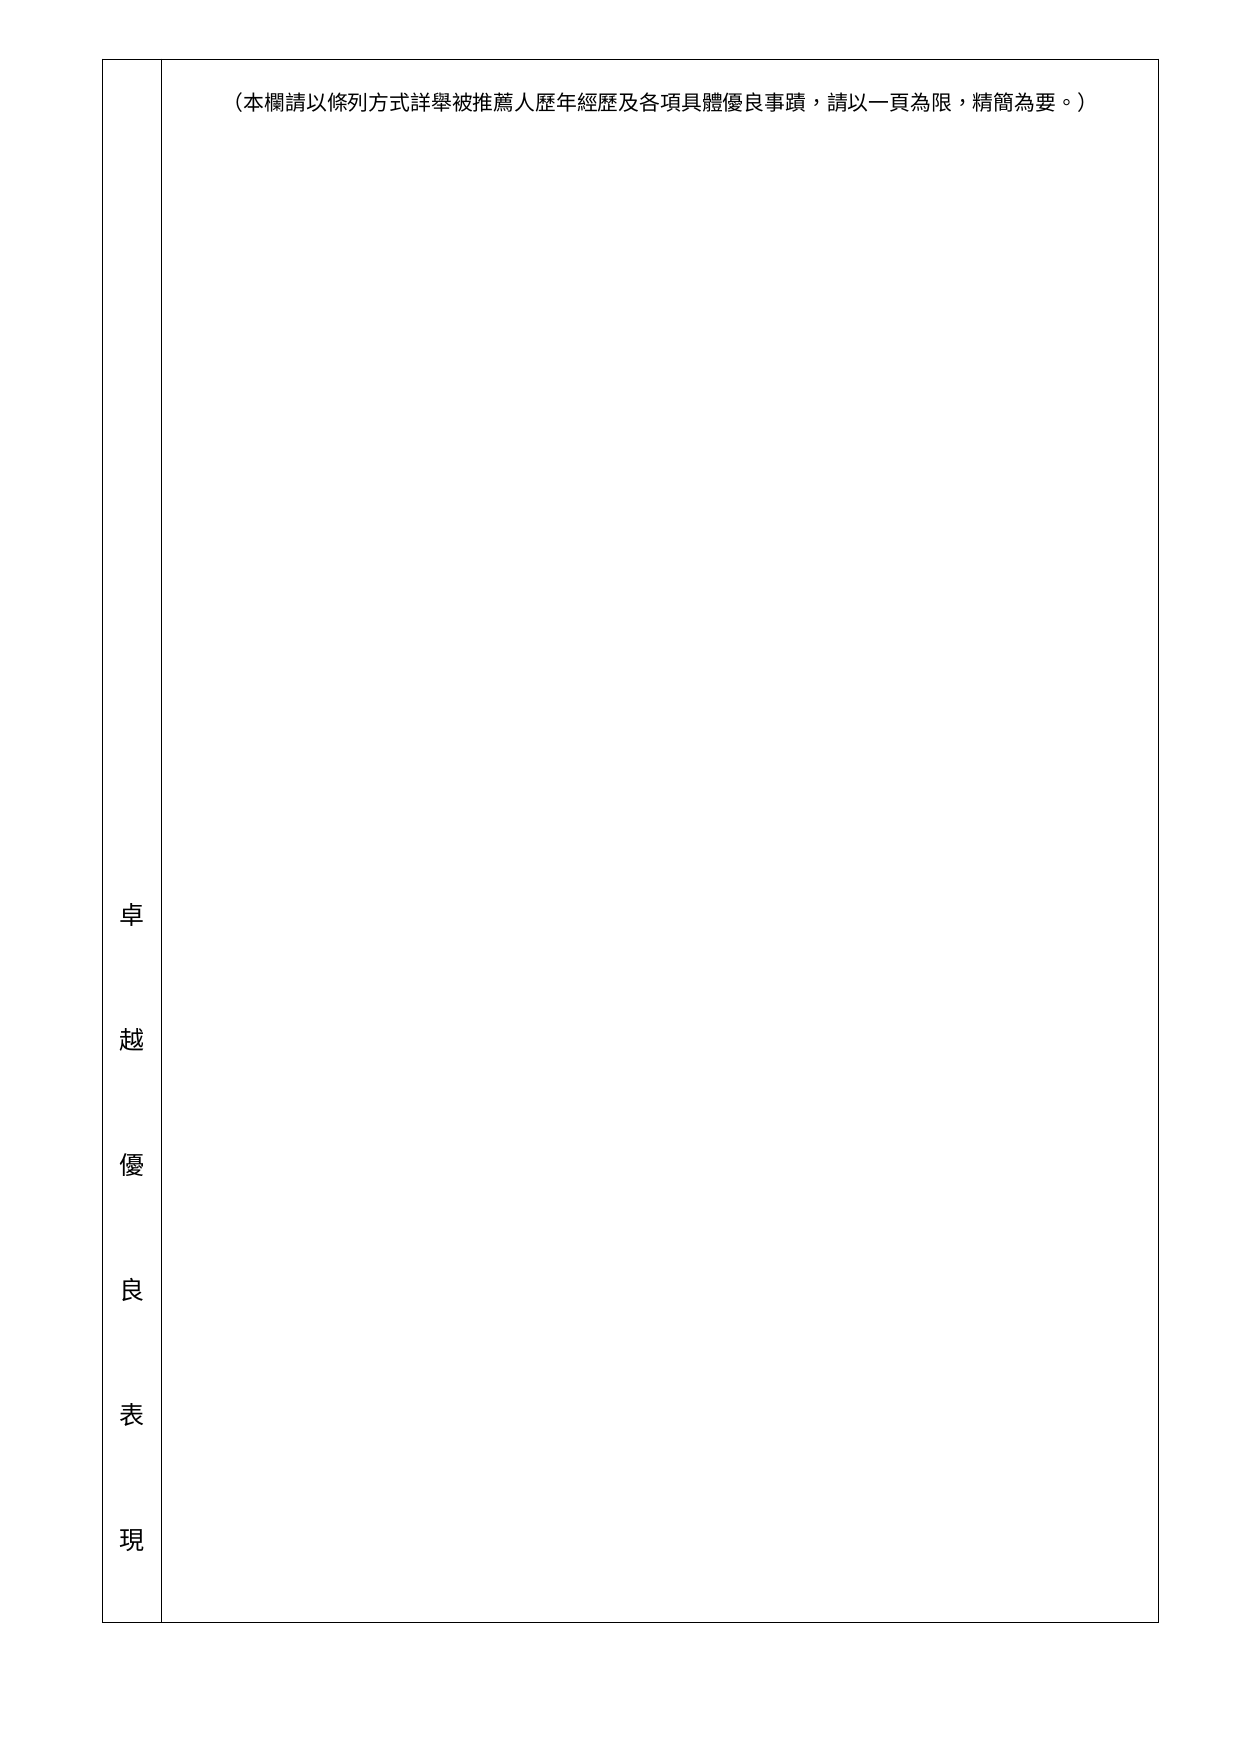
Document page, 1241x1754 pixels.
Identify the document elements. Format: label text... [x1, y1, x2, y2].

table_header 卓 越 優 良 表 現 [103, 60, 161, 1622]
table_header （本欄請以條列方式詳舉被推薦人歷年經歷及各項具體優良事蹟，請以一頁為限，精簡為要。） [162, 60, 1158, 1622]
